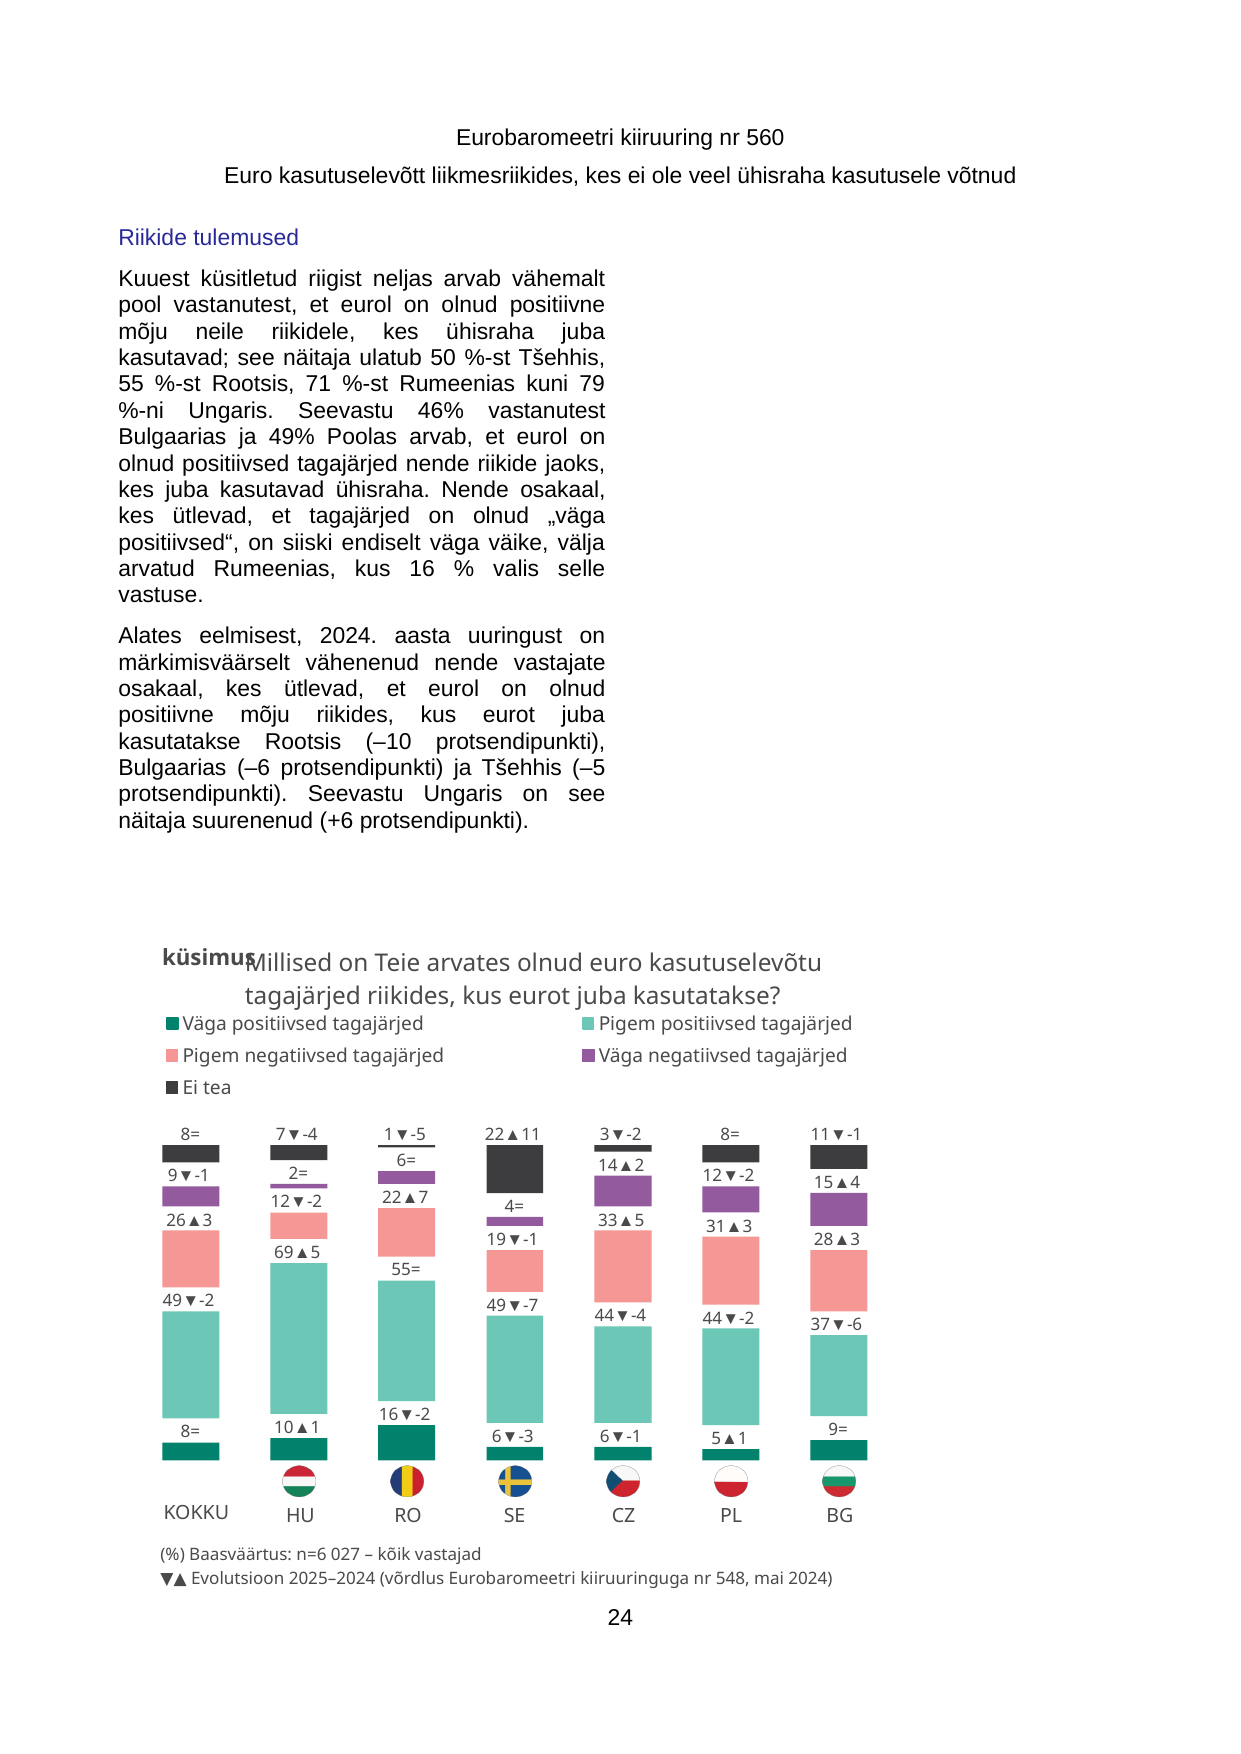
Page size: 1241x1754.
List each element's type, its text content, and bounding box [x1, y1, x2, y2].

text Kuuest küsitletud riigist neljas arvab vähemalt pool vastanutest, et eurol on olnud positiivne mõju neile riikidele, kes ühisraha juba kasutavad; see näitaja ulatub 50 %-st Tšehhis, 55 %-st Rootsis, 71 %-st Rumeenias kuni 79 %-ni Ungaris. Seevastu 46% vastanutest Bulgaarias ja 49% Poolas arvab, et eurol on olnud positiivsed tagajärjed nende riikide jaoks, kes juba kasutavad ühisraha. Nende osakaal, kes ütlevad, et tagajärjed on olnud „väga positiivsed“, on siiski endiselt väga väike, välja arvatud Rumeenias, kus 16 % valis selle vastuse. [118, 265, 605, 608]
text Alates eelmisest, 2024. aasta uuringust on märkimisväärselt vähenenud nende vastajate osakaal, kes ütlevad, et eurol on olnud positiivne mõju riikides, kus eurot juba kasutatakse Rootsis (–10 protsendipunkti), Bulgaarias (–6 protsendipunkti) ja Tšehhis (–5 protsendipunkti). Seevastu Ungaris on see näitaja suurenenud (+6 protsendipunkti). [118, 622, 605, 833]
picture [282, 1465, 316, 1497]
picture [498, 1465, 532, 1497]
text Riikide tulemused [118, 224, 605, 250]
picture [822, 1465, 856, 1497]
picture [606, 1465, 640, 1497]
picture [714, 1465, 748, 1497]
picture [390, 1465, 424, 1497]
